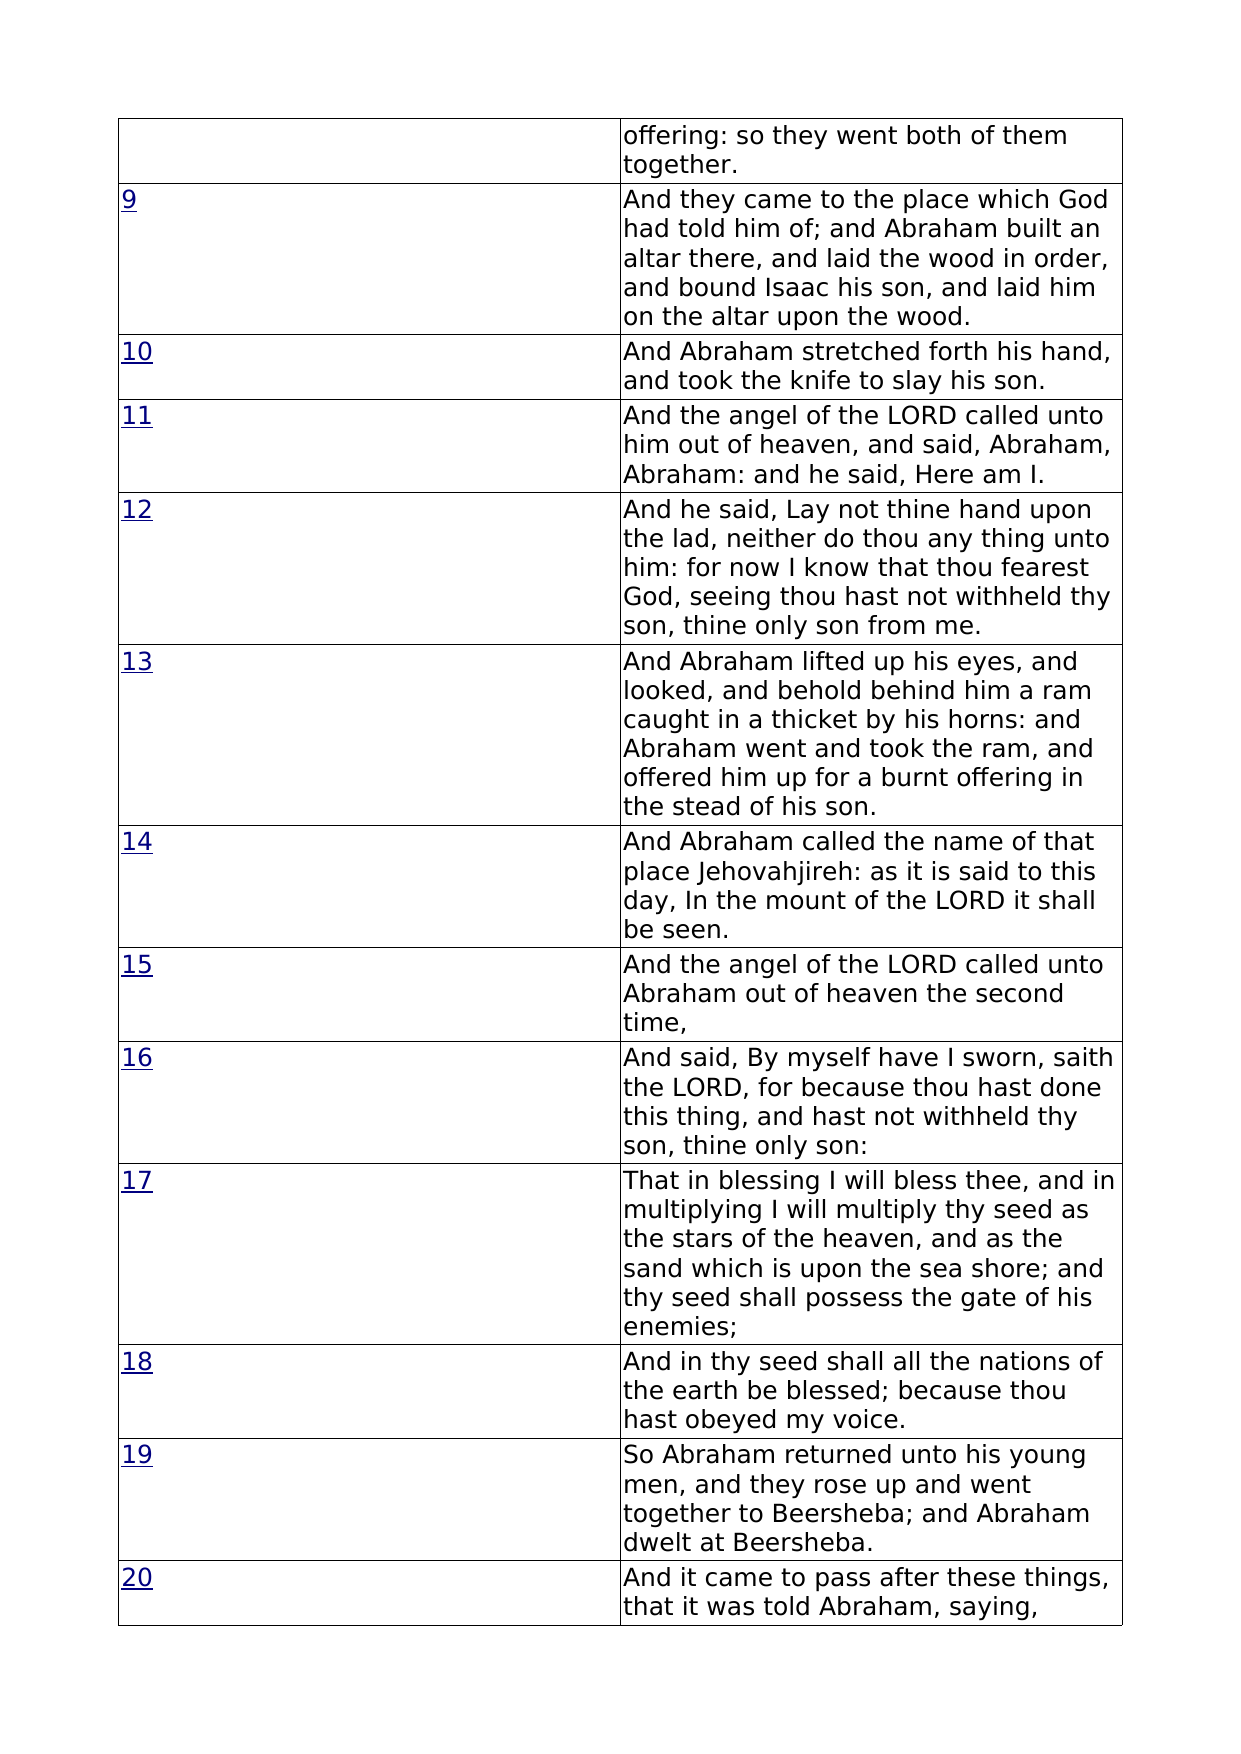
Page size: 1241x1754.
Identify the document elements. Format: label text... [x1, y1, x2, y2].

table_cell 9 [119, 184, 620, 334]
table_cell And Abraham called the name of that place Jehovahjireh: as it is said to this day, In the mount of the LORD it shall be seen. [621, 826, 1122, 947]
table_cell And he said, Lay not thine hand upon the lad, neither do thou any thing unto him: for now I know that thou fearest God, seeing thou hast not withheld thy son, thine only son from me. [621, 493, 1122, 644]
table_cell And Abraham stretched forth his hand, and took the knife to slay his son. [621, 335, 1122, 398]
table_cell And they came to the place which God had told him of; and Abraham built an altar there, and laid the wood in order, and bound Isaac his son, and laid him on the altar upon the wood. [621, 184, 1122, 334]
table_cell 13 [119, 645, 620, 824]
table_cell 15 [119, 948, 620, 1041]
table_cell 12 [119, 493, 620, 644]
table_cell 16 [119, 1042, 620, 1163]
table_cell 10 [119, 335, 620, 398]
table_cell That in blessing I will bless thee, and in multiplying I will multiply thy seed as the stars of the heaven, and as the sand which is upon the sea shore; and thy seed shall possess the gate of his enemies; [621, 1164, 1122, 1344]
table_cell And in thy seed shall all the nations of the earth be blessed; because thou hast obeyed my voice. [621, 1345, 1122, 1438]
table_cell And it came to pass after these things, that it was told Abraham, saying, [621, 1561, 1122, 1624]
table_cell And the angel of the LORD called unto him out of heaven, and said, Abraham, Abraham: and he said, Here am I. [621, 400, 1122, 492]
table_cell So Abraham returned unto his young men, and they rose up and went together to Beersheba; and Abraham dwelt at Beersheba. [621, 1439, 1122, 1560]
table_cell [119, 119, 620, 182]
table_cell And Abraham lifted up his eyes, and looked, and behold behind him a ram caught in a thicket by his horns: and Abraham went and took the ram, and offered him up for a burnt offering in the stead of his son. [621, 645, 1122, 824]
table_cell 17 [119, 1164, 620, 1344]
table_cell offering: so they went both of them together. [621, 119, 1122, 182]
table_cell 19 [119, 1439, 620, 1560]
table_cell 20 [119, 1561, 620, 1624]
table_cell 14 [119, 826, 620, 947]
table_cell And the angel of the LORD called unto Abraham out of heaven the second time, [621, 948, 1122, 1041]
table_cell 18 [119, 1345, 620, 1438]
table_cell 11 [119, 400, 620, 492]
table_cell And said, By myself have I sworn, saith the LORD, for because thou hast done this thing, and hast not withheld thy son, thine only son: [621, 1042, 1122, 1163]
